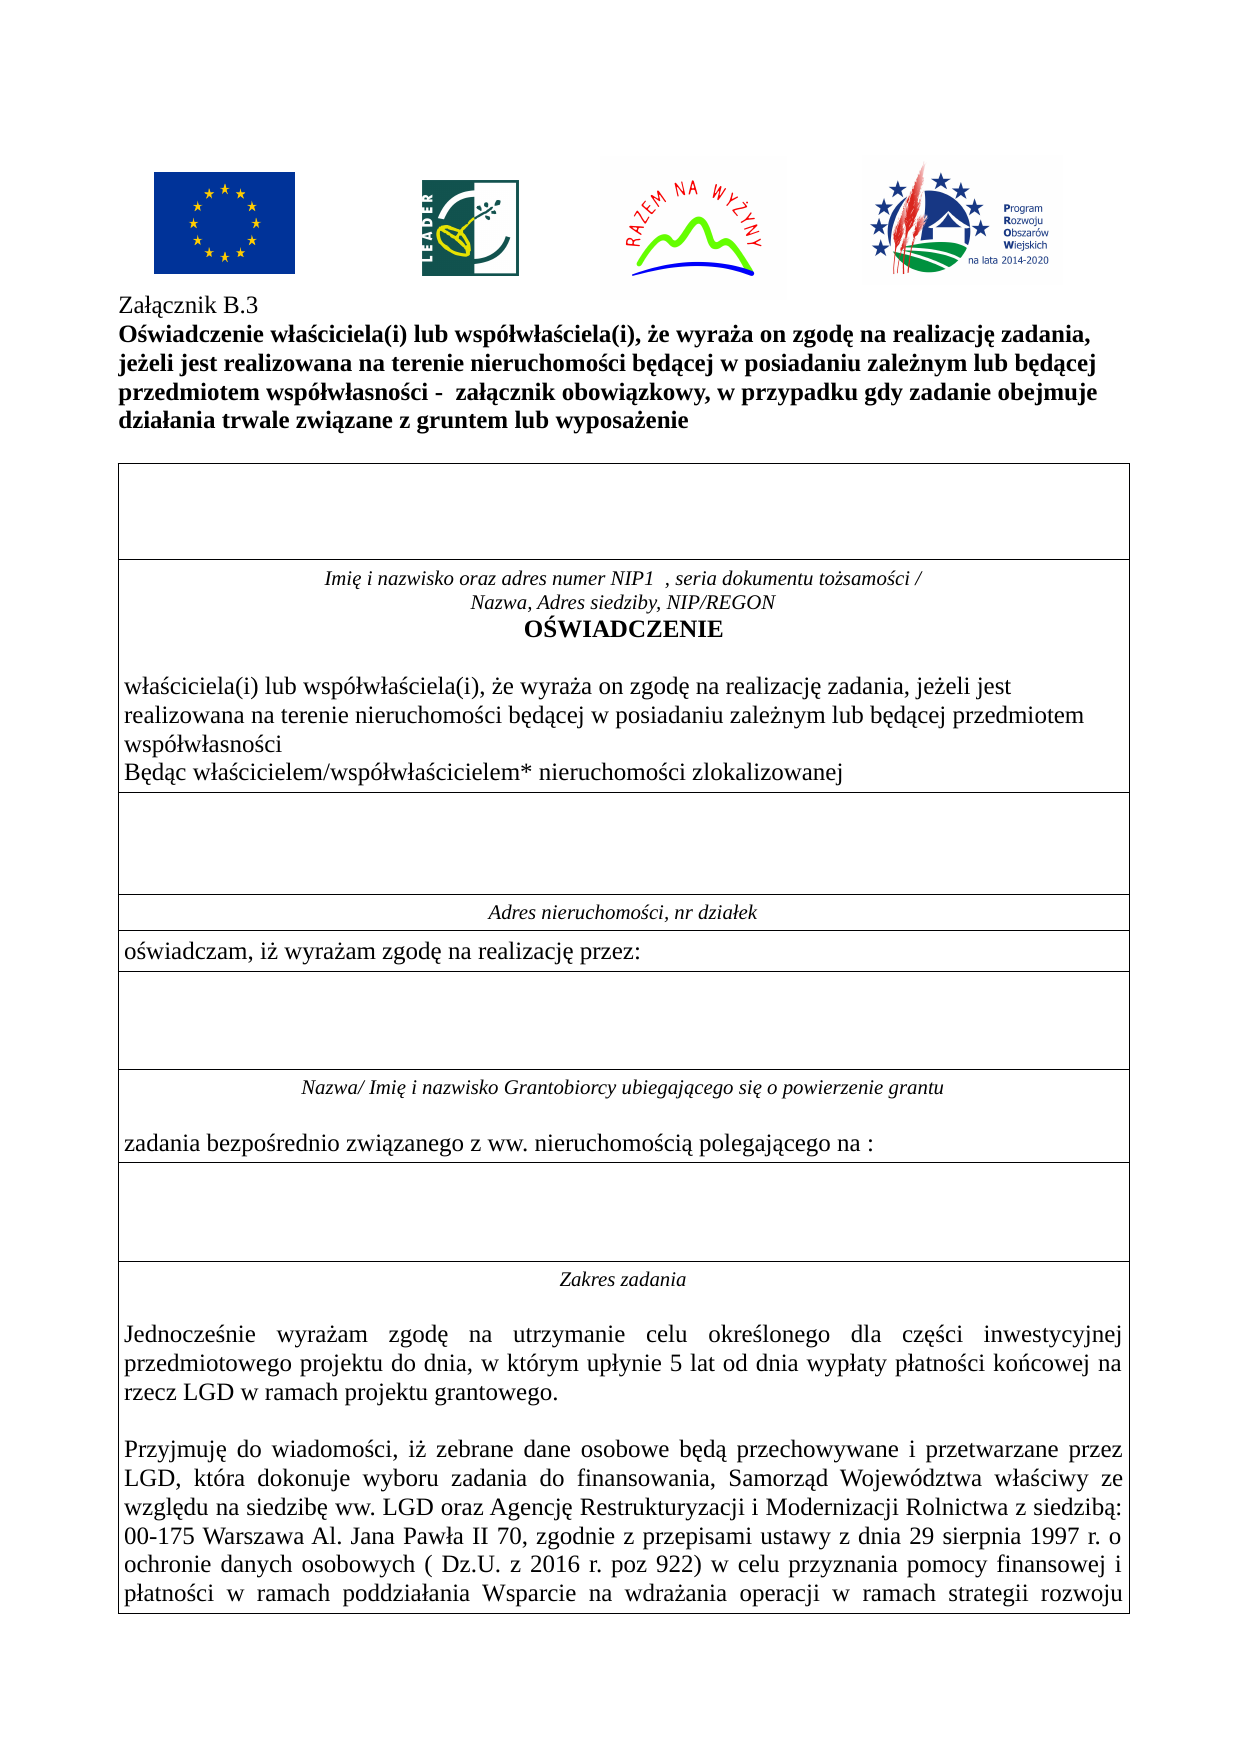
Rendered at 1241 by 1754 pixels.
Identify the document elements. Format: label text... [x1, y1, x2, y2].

table_cell [150, 793, 1074, 894]
text Oświadczenie właściciela(i) lub współwłaściela(i), że wyraża on zgodę na realizację zadania, jeżeli jest realizowana na terenie nieruchomości będącej w posiadaniu zależnym lub będącej przedmiotem współwłasności - załącznik obowiązkowy, w przypadku gdy zadanie obejmuje działania trwale związane z gruntem lub wyposażenie [118, 319, 1122, 434]
table_cell Imię i nazwisko oraz adres numer NIP1 , seria dokumentu tożsamości / Nazwa, Adres siedziby, NIP/REGON OŚWIADCZENIE właściciela(i) lub współwłaściela(i), że wyraża on zgodę na realizację zadania, jeżeli jest realizowana na terenie nieruchomości będącej w posiadaniu zależnym lub będącej przedmiotem współwłasności Będąc właścicielem/współwłaścicielem* nieruchomości zlokalizowanej [119, 560, 1129, 792]
table_cell [1074, 1163, 1129, 1261]
picture [154, 172, 295, 274]
table_cell Nazwa/ Imię i nazwisko Grantobiorcy ubiegającego się o powierzenie grantu zadania bezpośrednio związanego z ww. nieruchomością polegającego na : [119, 1070, 1129, 1162]
table_header [119, 464, 1129, 559]
table_cell [150, 972, 1074, 1069]
table_cell [1074, 972, 1129, 1069]
picture [422, 180, 519, 276]
table_cell Adres nieruchomości, nr działek [119, 895, 1129, 930]
picture [600, 156, 787, 300]
table_cell [119, 1163, 150, 1261]
table_cell oświadczam, iż wyrażam zgodę na realizację przez: [119, 931, 1129, 971]
table_cell [119, 972, 150, 1069]
picture [862, 155, 1063, 285]
text Załącznik B.3 [118, 262, 1122, 319]
table_cell [119, 793, 150, 894]
table_cell [1074, 793, 1129, 894]
table_cell [150, 1163, 1074, 1261]
table_cell Zakres zadania Jednocześnie wyrażam zgodę na utrzymanie celu określonego dla części inwestycyjnej przedmiotowego projektu do dnia, w którym upłynie 5 lat od dnia wypłaty płatności końcowej na rzecz LGD w ramach projektu grantowego. Przyjmuję do wiadomości, iż zebrane dane osobowe będą przechowywane i przetwarzane przez LGD, która dokonuje wyboru zadania do finansowania, Samorząd Województwa właściwy ze względu na siedzibę ww. LGD oraz Agencję Restrukturyzacji i Modernizacji Rolnictwa z siedzibą: 00-175 Warszawa Al. Jana Pawła II 70, zgodnie z przepisami ustawy z dnia 29 sierpnia 1997 r. o ochronie danych osobowych ( Dz.U. z 2016 r. poz 922) w celu przyznania pomocy finansowej i płatności w ramach poddziałania Wsparcie na wdrażania operacji w ramach strategii rozwoju [119, 1262, 1129, 1613]
